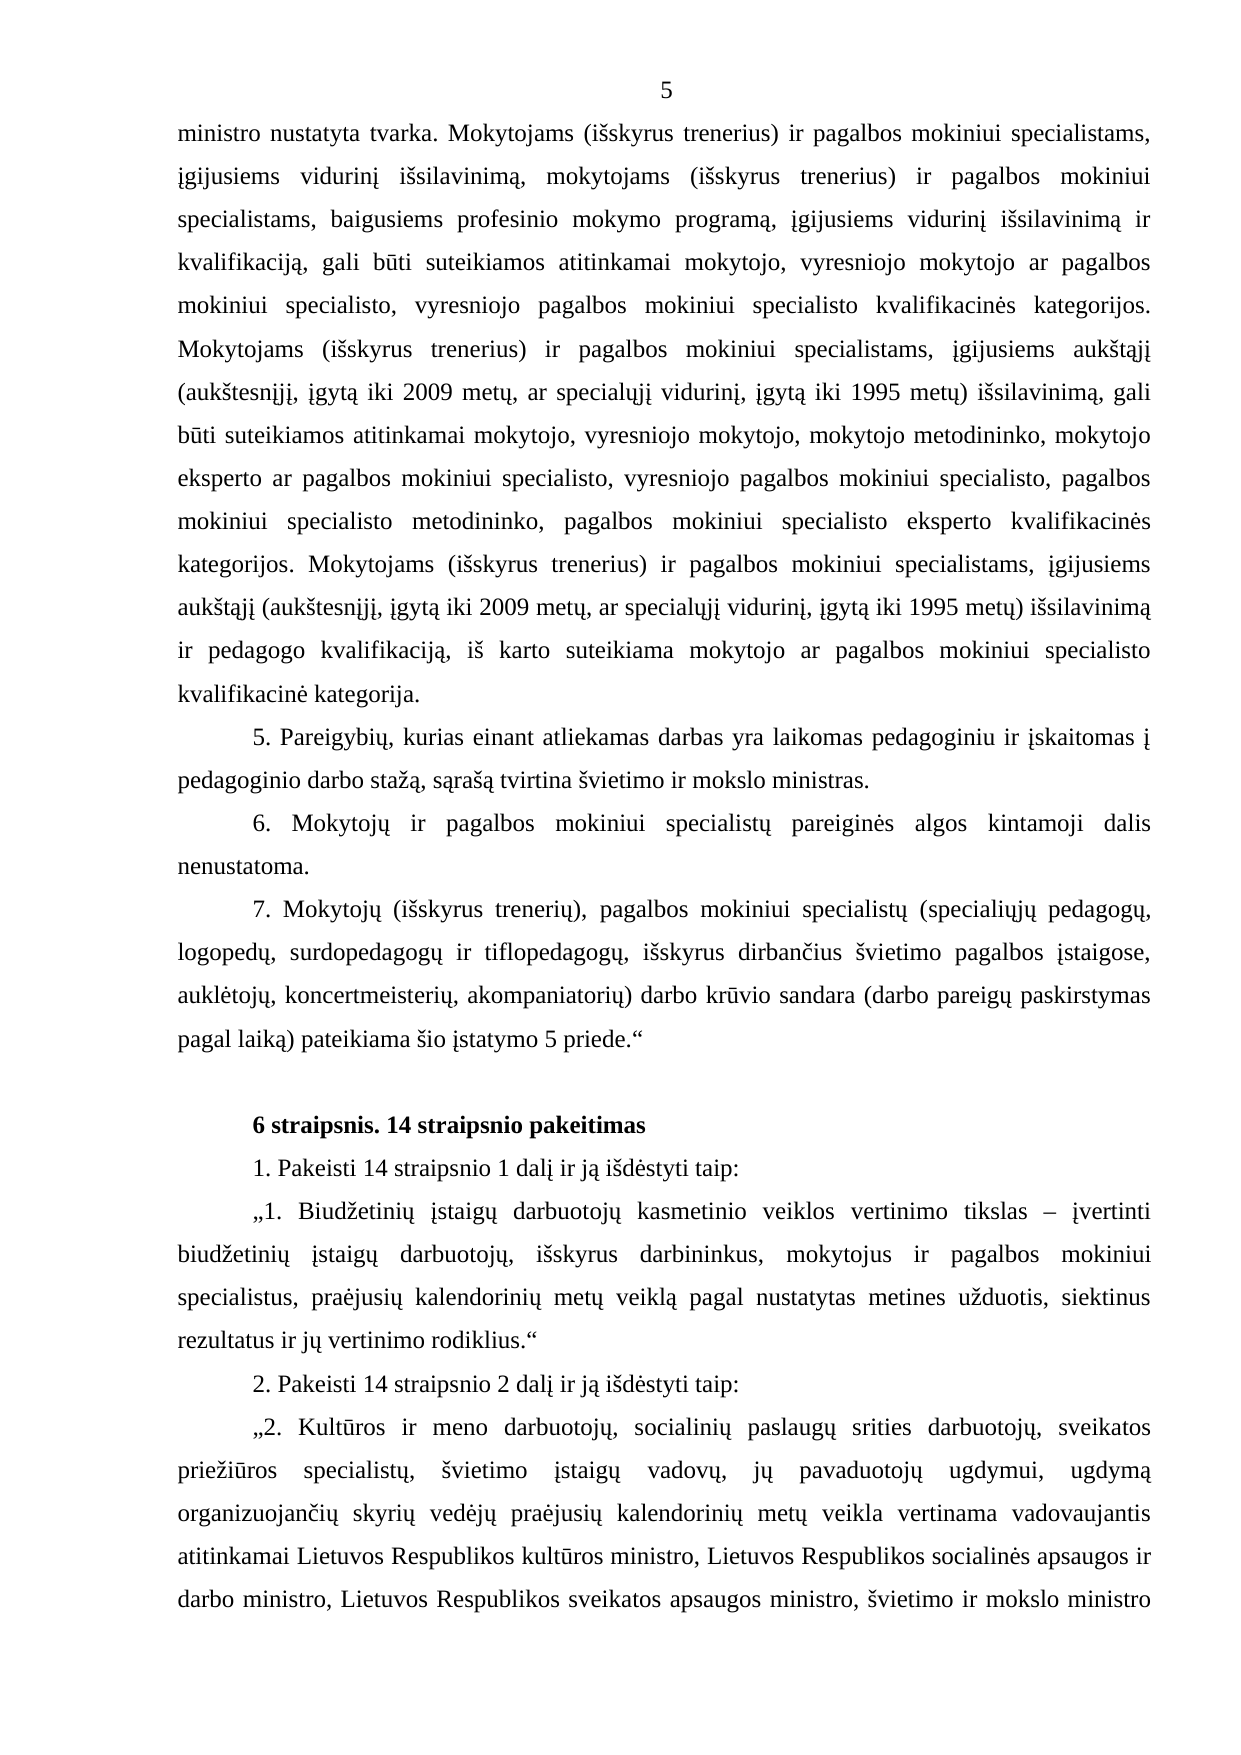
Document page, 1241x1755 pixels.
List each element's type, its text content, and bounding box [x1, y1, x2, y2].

text 7. Mokytojų (išskyrus trenerių), pagalbos mokiniui specialistų (specialiųjų pedagogų, logopedų, surdopedagogų ir tiflopedagogų, išskyrus dirbančius švietimo pagalbos įstaigose, auklėtojų, koncertmeisterių, akompaniatorių) darbo krūvio sandara (darbo pareigų paskirstymas pagal laiką) pateikiama šio įstatymo 5 priede.“ [177, 894, 1152, 1052]
text 6 straipsnis. 14 straipsnio pakeitimas [177, 1110, 1152, 1139]
text ministro nustatyta tvarka. Mokytojams (išskyrus trenerius) ir pagalbos mokiniui specialistams, įgijusiems vidurinį išsilavinimą, mokytojams (išskyrus trenerius) ir pagalbos mokiniui specialistams, baigusiems profesinio mokymo programą, įgijusiems vidurinį išsilavinimą ir kvalifikaciją, gali būti suteikiamos atitinkamai mokytojo, vyresniojo mokytojo ar pagalbos mokiniui specialisto, vyresniojo pagalbos mokiniui specialisto kvalifikacinės kategorijos. Mokytojams (išskyrus trenerius) ir pagalbos mokiniui specialistams, įgijusiems aukštąjį (aukštesnįjį, įgytą iki 2009 metų, ar specialųjį vidurinį, įgytą iki 1995 metų) išsilavinimą, gali būti suteikiamos atitinkamai mokytojo, vyresniojo mokytojo, mokytojo metodininko, mokytojo eksperto ar pagalbos mokiniui specialisto, vyresniojo pagalbos mokiniui specialisto, pagalbos mokiniui specialisto metodininko, pagalbos mokiniui specialisto eksperto kvalifikacinės kategorijos. Mokytojams (išskyrus trenerius) ir pagalbos mokiniui specialistams, įgijusiems aukštąjį (aukštesnįjį, įgytą iki 2009 metų, ar specialųjį vidurinį, įgytą iki 1995 metų) išsilavinimą ir pedagogo kvalifikaciją, iš karto suteikiama mokytojo ar pagalbos mokiniui specialisto kvalifikacinė kategorija. [177, 118, 1152, 707]
text „1. Biudžetinių įstaigų darbuotojų kasmetinio veiklos vertinimo tikslas – įvertinti biudžetinių įstaigų darbuotojų, išskyrus darbininkus, mokytojus ir pagalbos mokiniui specialistus, praėjusių kalendorinių metų veiklą pagal nustatytas metines užduotis, siektinus rezultatus ir jų vertinimo rodiklius.“ [177, 1196, 1152, 1354]
text 2. Pakeisti 14 straipsnio 2 dalį ir ją išdėstyti taip: [177, 1369, 1152, 1397]
text 5. Pareigybių, kurias einant atliekamas darbas yra laikomas pedagoginiu ir įskaitomas į pedagoginio darbo stažą, sąrašą tvirtina švietimo ir mokslo ministras. [177, 722, 1152, 794]
text 1. Pakeisti 14 straipsnio 1 dalį ir ją išdėstyti taip: [177, 1153, 1152, 1182]
text „2. Kultūros ir meno darbuotojų, socialinių paslaugų srities darbuotojų, sveikatos priežiūros specialistų, švietimo įstaigų vadovų, jų pavaduotojų ugdymui, ugdymą organizuojančių skyrių vedėjų praėjusių kalendorinių metų veikla vertinama vadovaujantis atitinkamai Lietuvos Respublikos kultūros ministro, Lietuvos Respublikos socialinės apsaugos ir darbo ministro, Lietuvos Respublikos sveikatos apsaugos ministro, švietimo ir mokslo ministro [177, 1412, 1152, 1613]
text 6. Mokytojų ir pagalbos mokiniui specialistų pareiginės algos kintamoji dalis nenustatoma. [177, 808, 1152, 880]
